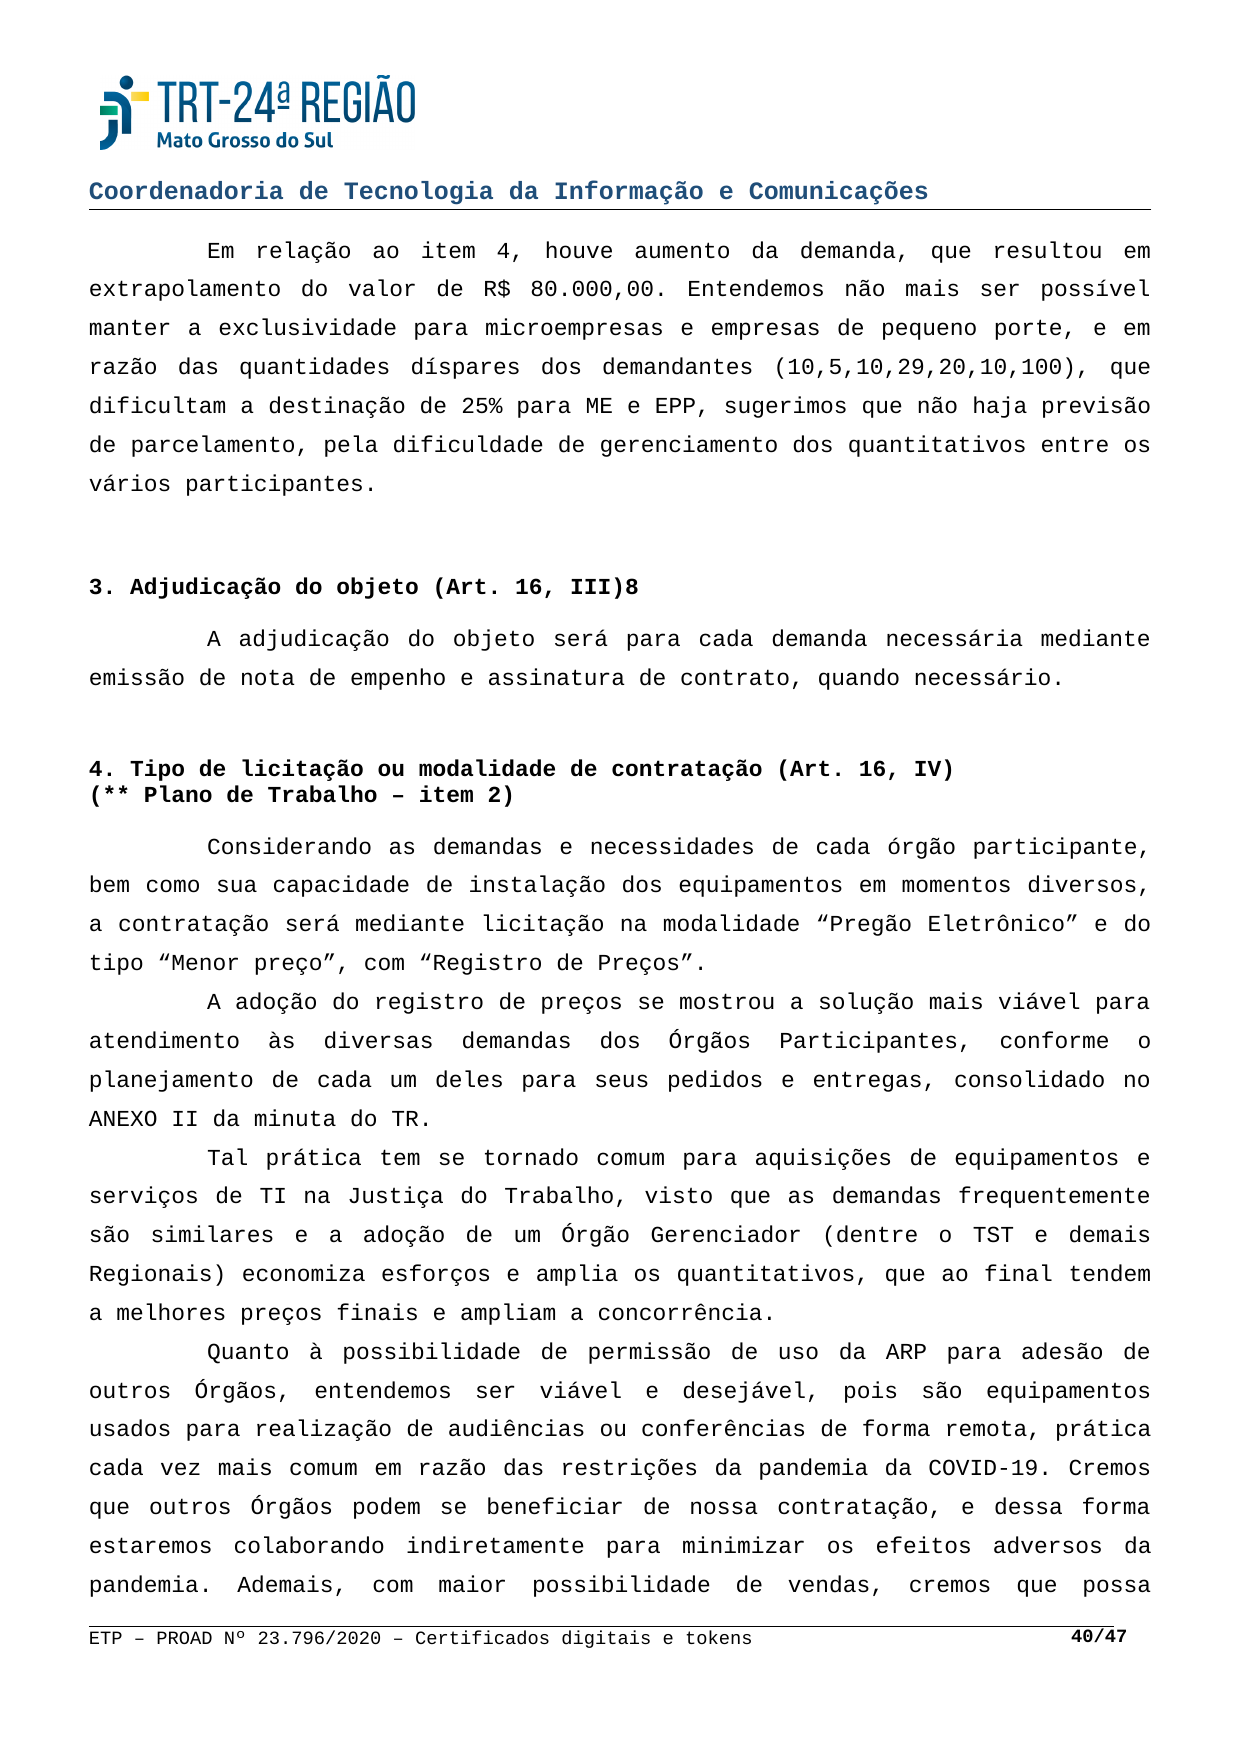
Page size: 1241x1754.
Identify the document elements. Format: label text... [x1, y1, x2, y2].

text Tal prática tem se tornado comum para aquisições de equipamentos e serviços de TI na Justiça do Trabalho, visto que as demandas frequentemente são similares e a adoção de um Órgão Gerenciador (dentre o TST e demais Regionais) economiza esforços e amplia os quantitativos, que ao final tendem a melhores preços finais e ampliam a concorrência. [89, 1146, 1151, 1327]
text 4. Tipo de licitação ou modalidade de contratação (Art. 16, IV) [89, 757, 1151, 783]
text Considerando as demandas e necessidades de cada órgão participante, bem como sua capacidade de instalação dos equipamentos em momentos diversos, a contratação será mediante licitação na modalidade “Pregão Eletrônico” e do tipo “Menor preço”, com “Registro de Preços”. [89, 835, 1151, 977]
text A adoção do registro de preços se mostrou a solução mais viável para atendimento às diversas demandas dos Órgãos Participantes, conforme o planejamento de cada um deles para seus pedidos e entregas, consolidado no ANEXO II da minuta do TR. [89, 990, 1151, 1133]
text Em relação ao item 4, houve aumento da demanda, que resultou em extrapolamento do valor de R$ 80.000,00. Entendemos não mais ser possível manter a exclusividade para microempresas e empresas de pequeno porte, e em razão das quantidades díspares dos demandantes (10,5,10,29,20,10,100), que dificultam a destinação de 25% para ME e EPP, sugerimos que não haja previsão de parcelamento, pela dificuldade de gerenciamento dos quantitativos entre os vários participantes. [89, 239, 1151, 498]
text Quanto à possibilidade de permissão de uso da ARP para adesão de outros Órgãos, entendemos ser viável e desejável, pois são equipamentos usados para realização de audiências ou conferências de forma remota, prática cada vez mais comum em razão das restrições da pandemia da COVID-19. Cremos que outros Órgãos podem se beneficiar de nossa contratação, e dessa forma estaremos colaborando indiretamente para minimizar os efeitos adversos da pandemia. Ademais, com maior possibilidade de vendas, cremos que possa [89, 1340, 1151, 1599]
text 3. Adjudicação do objeto (Art. 16, III)8 [89, 576, 1151, 602]
text A adjudicação do objeto será para cada demanda necessária mediante emissão de nota de empenho e assinatura de contrato, quando necessário. [89, 628, 1151, 692]
text (** Plano de Trabalho – item 2) [89, 783, 1151, 809]
